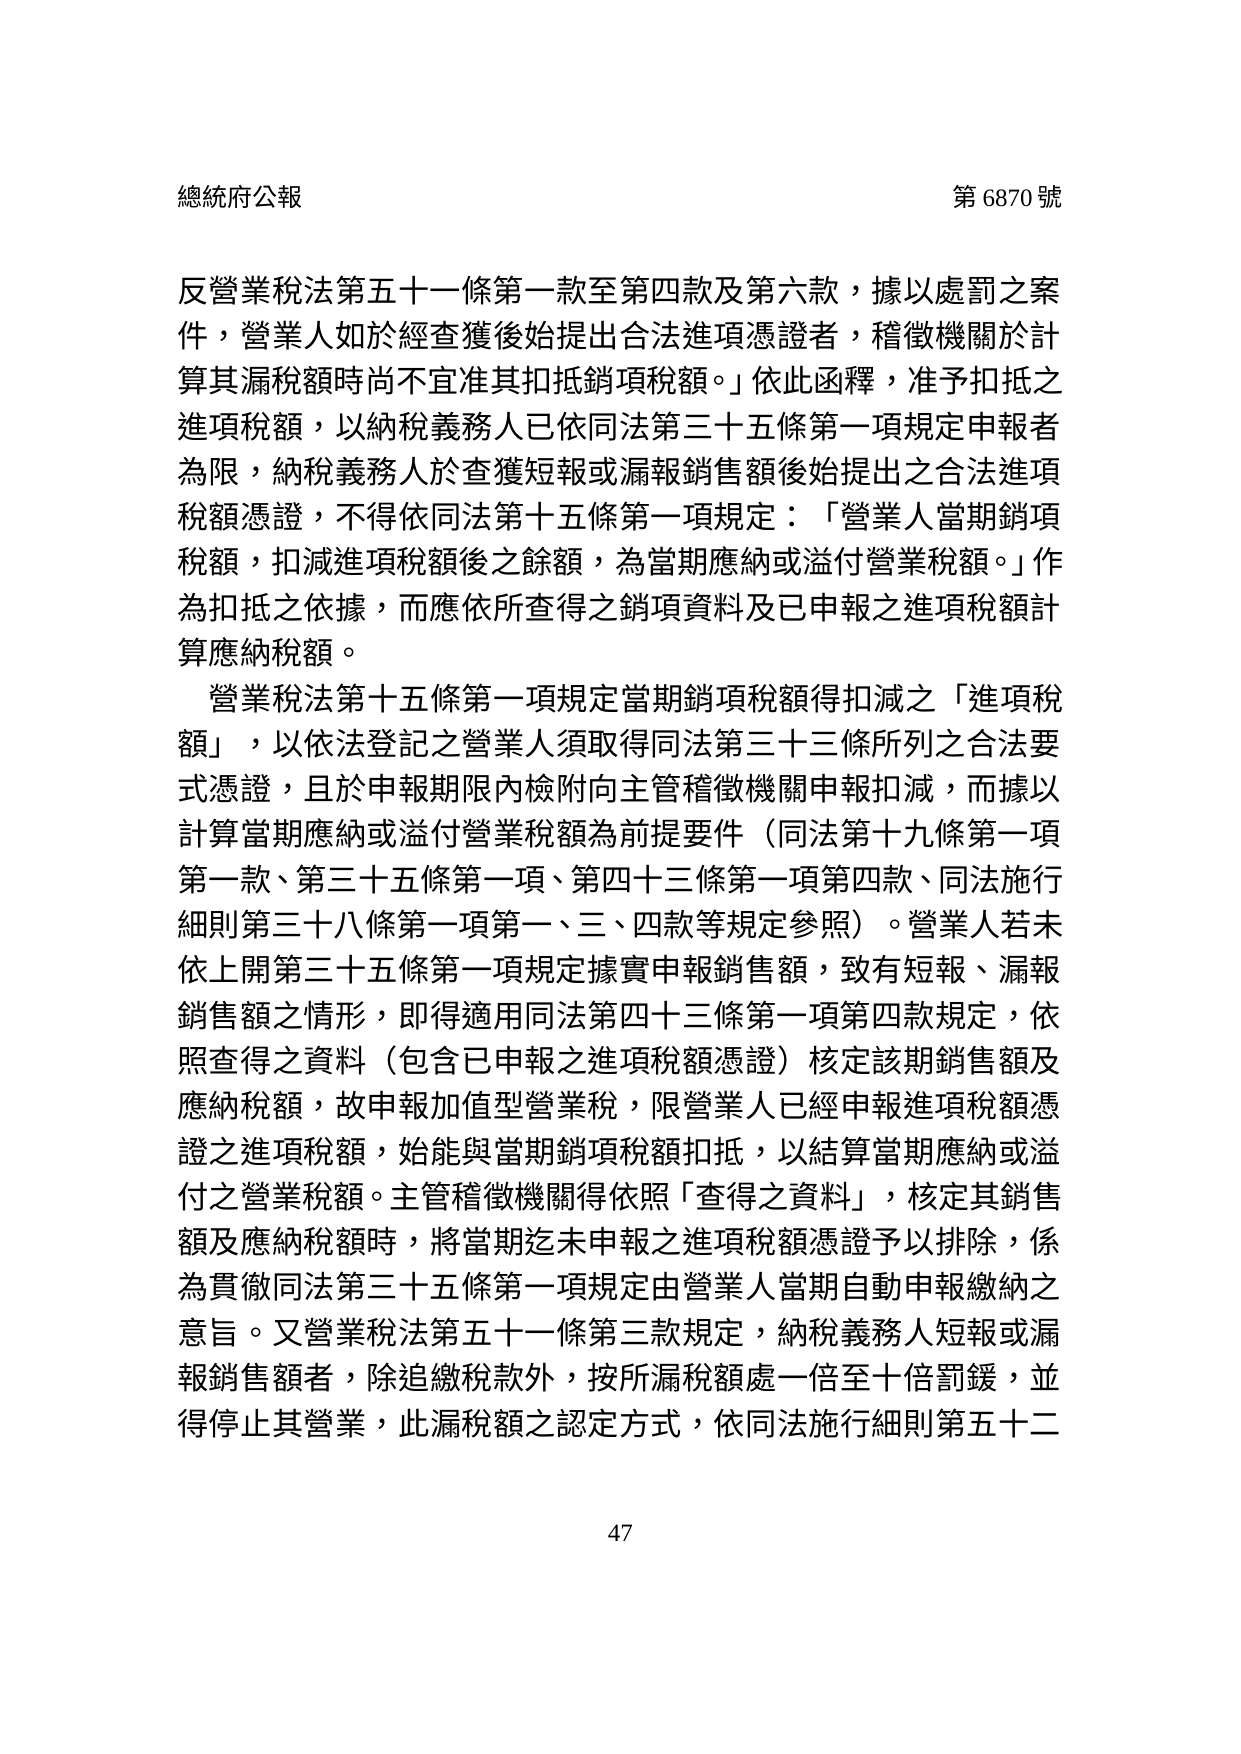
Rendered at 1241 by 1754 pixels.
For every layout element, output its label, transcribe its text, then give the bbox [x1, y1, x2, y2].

text 營業稅法第十五條第一項規定當期銷項稅額得扣減之「進項稅額」，以依法登記之營業人須取得同法第三十三條所列之合法要式憑證，且於申報期限內檢附向主管稽徵機關申報扣減，而據以計算當期應納或溢付營業稅額為前提要件（同法第十九條第一項第一款、第三十五條第一項、第四十三條第一項第四款、同法施行細則第三十八條第一項第一、三、四款等規定參照）。營業人若未依上開第三十五條第一項規定據實申報銷售額，致有短報、漏報銷售額之情形，即得適用同法第四十三條第一項第四款規定，依照查得之資料（包含已申報之進項稅額憑證）核定該期銷售額及應納稅額，故申報加值型營業稅，限營業人已經申報進項稅額憑證之進項稅額，始能與當期銷項稅額扣抵，以結算當期應納或溢付之營業稅額。主管稽徵機關得依照「查得之資料」，核定其銷售額及應納稅額時，將當期迄未申報之進項稅額憑證予以排除，係為貫徹同法第三十五條第一項規定由營業人當期自動申報繳納之意旨。又營業稅法第五十一條第三款規定，納稅義務人短報或漏報銷售額者，除追繳稅款外，按所漏稅額處一倍至十倍罰鍰，並得停止其營業，此漏稅額之認定方式，依同法施行細則第五十二條第二項第一款規定，亦以經主管稽徵機關依「查得之資料」，核定應補徵之應納稅額為漏稅額，尚不許營業人於查獲後始提出合法進項稅額憑證，而主張扣抵銷項稅額。至當期未申報扣抵之進項稅額憑證，依同法施行細則第二十九條規定：「本法第四章第一節規定計算稅額之營業人，其進項稅額憑證，未於當期申報者，得延至次期申報扣抵。次期仍未申報者，應於申報扣抵當期敘明理由。」尚能延期於他期申報扣抵，故不發生重複課稅之問題。 [177, 674, 1063, 1444]
text 加值型及非加值型營業稅法（下稱營業稅法）第五十一條第三款規定，納稅義務人有「短報或漏報銷售額者」，除追繳稅款外，按所漏稅額處一倍至十倍罰鍰，並得停止其營業。所謂漏稅額，依同法施行細則第五十二條第二項第一款規定係「以經主管稽徵機關依查得之資料，核定應補徵之應納稅額為漏稅額。」主管機關財政部就如何認定「短報或漏報銷售額」之漏稅額，作成八十九年十月十九日台財稅字第八九○四五七二五四號函（下稱系爭函）說明三謂：「又依營業稅法第三十五條第一項規定，營業人不論有無銷售額，應按期填具申報書，檢附退抵稅款及其他有關文件，向主管稽徵機關申報銷售額、應納或溢付營業稅額。準此，營業人之進項稅額准予扣抵或退還，應以已申報者為前提，故營業人違反營業稅法第五十一條第一款至第四款及第六款，據以處罰之案件，營業人如於經查獲後始提出合法進項憑證者，稽徵機關於計算其漏稅額時尚不宜准其扣抵銷項稅額。」依此函釋，准予扣抵之進項稅額，以納稅義務人已依同法第三十五條第一項規定申報者為限，納稅義務人於查獲短報或漏報銷售額後始提出之合法進項稅額憑證，不得依同法第十五條第一項規定：「營業人當期銷項稅額，扣減進項稅額後之餘額，為當期應納或溢付營業稅額。」作為扣抵之依據，而應依所查得之銷項資料及已申報之進項稅額計算應納稅額。 [177, 266, 1063, 674]
